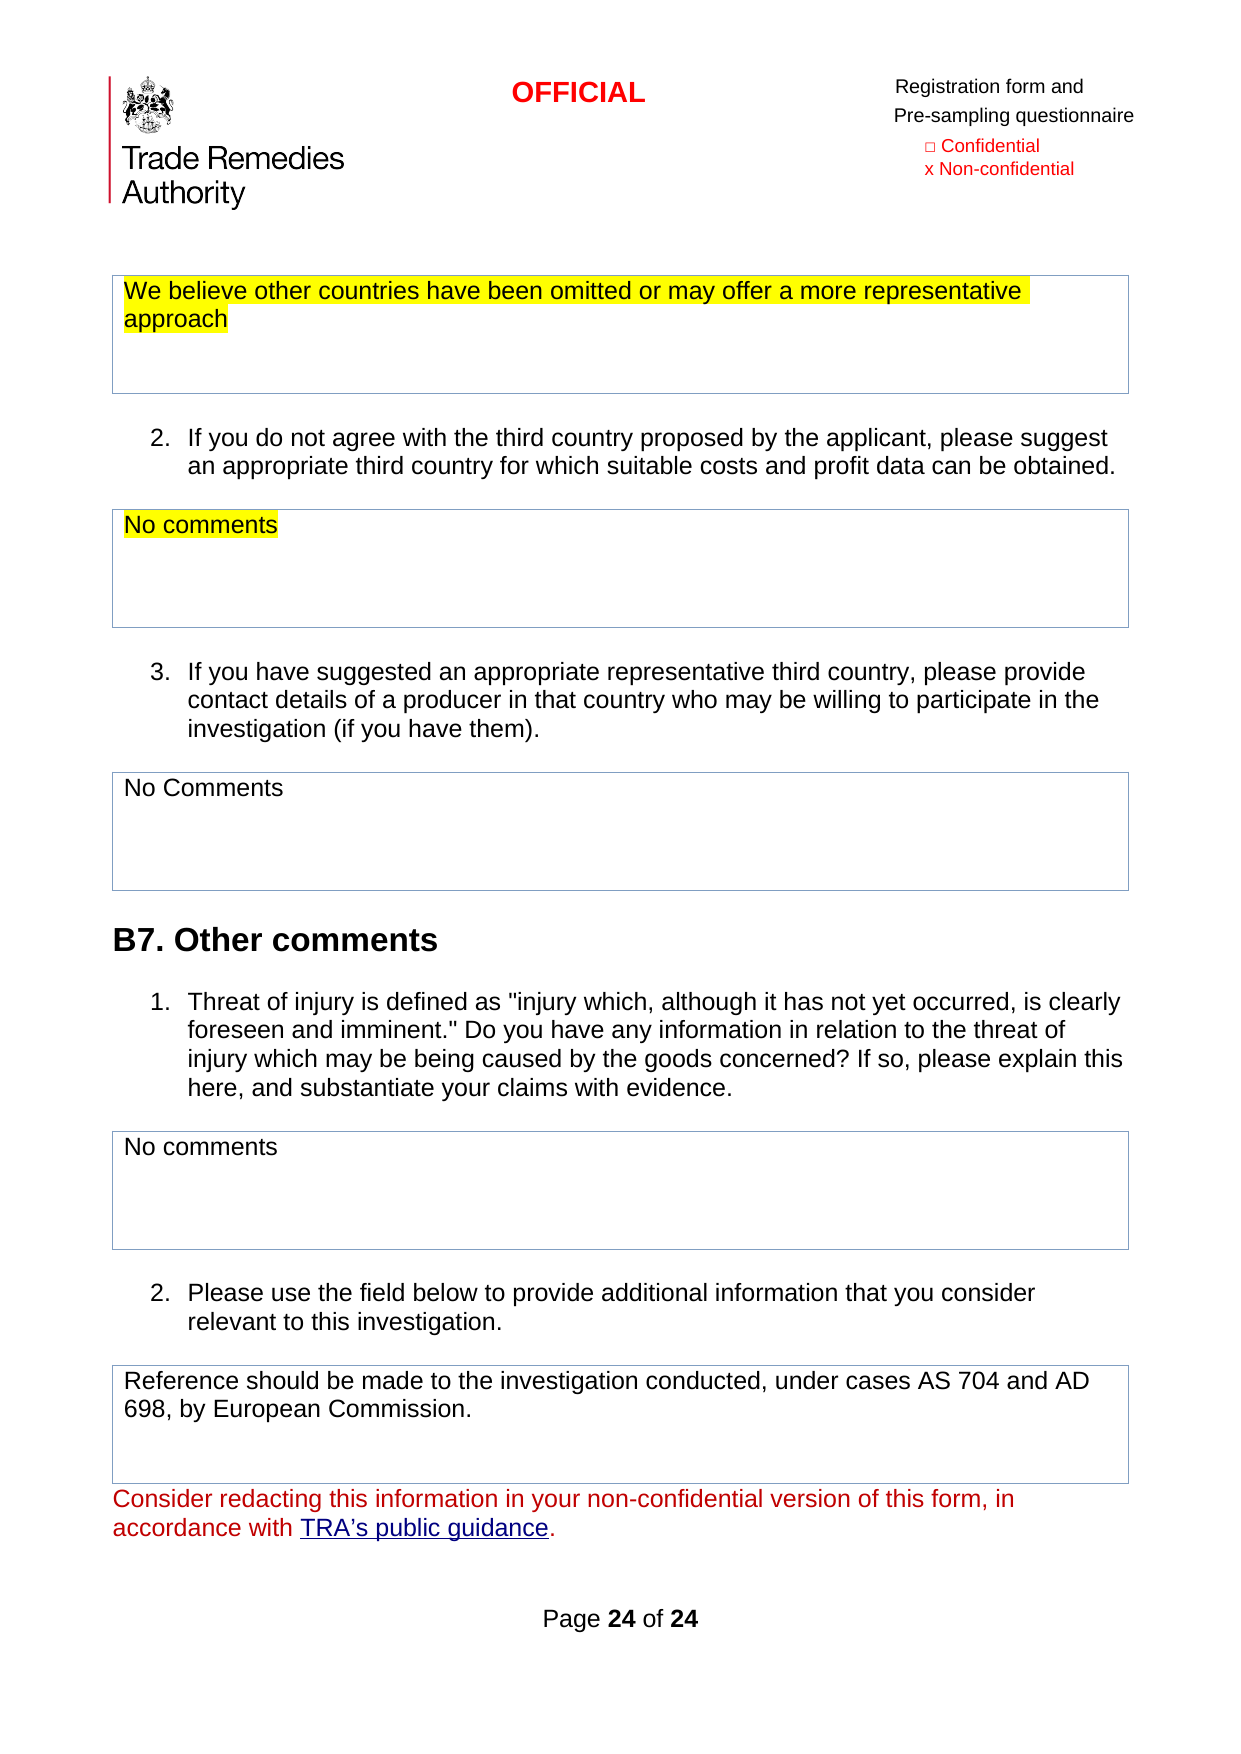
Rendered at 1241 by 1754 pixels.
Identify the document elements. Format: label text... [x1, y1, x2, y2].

list Please use the field below to provide additional information that you consider relevant to this investigation. [150, 1278, 1128, 1336]
table_header No comments [113, 1132, 1128, 1249]
list If you have suggested an appropriate representative third country, please provide contact details of a producer in that country who may be willing to participate in the investigation (if you have them). [150, 657, 1128, 743]
list Threat of injury is defined as "injury which, although it has not yet occurred, is clearly foreseen and imminent." Do you have any information in relation to the threat of injury which may be being caused by the goods concerned? If so, please explain this here, and substantiate your claims with evidence. [150, 987, 1128, 1102]
table_header Reference should be made to the investigation conducted, under cases AS 704 and AD 698, by European Commission. [113, 1366, 1128, 1483]
table_header No Comments [113, 773, 1128, 890]
table_header No comments [113, 510, 1128, 627]
text Consider redacting this information in your non-confidential version of this form, in accordance with TRA’s public guidance. [112, 1484, 1128, 1541]
list If you do not agree with the third country proposed by the applicant, please suggest an appropriate third country for which suitable costs and profit data can be obtained. [150, 422, 1128, 480]
table_header We believe other countries have been omitted or may offer a more representative approach [113, 276, 1128, 393]
subtitle B7. Other comments [112, 919, 1128, 958]
